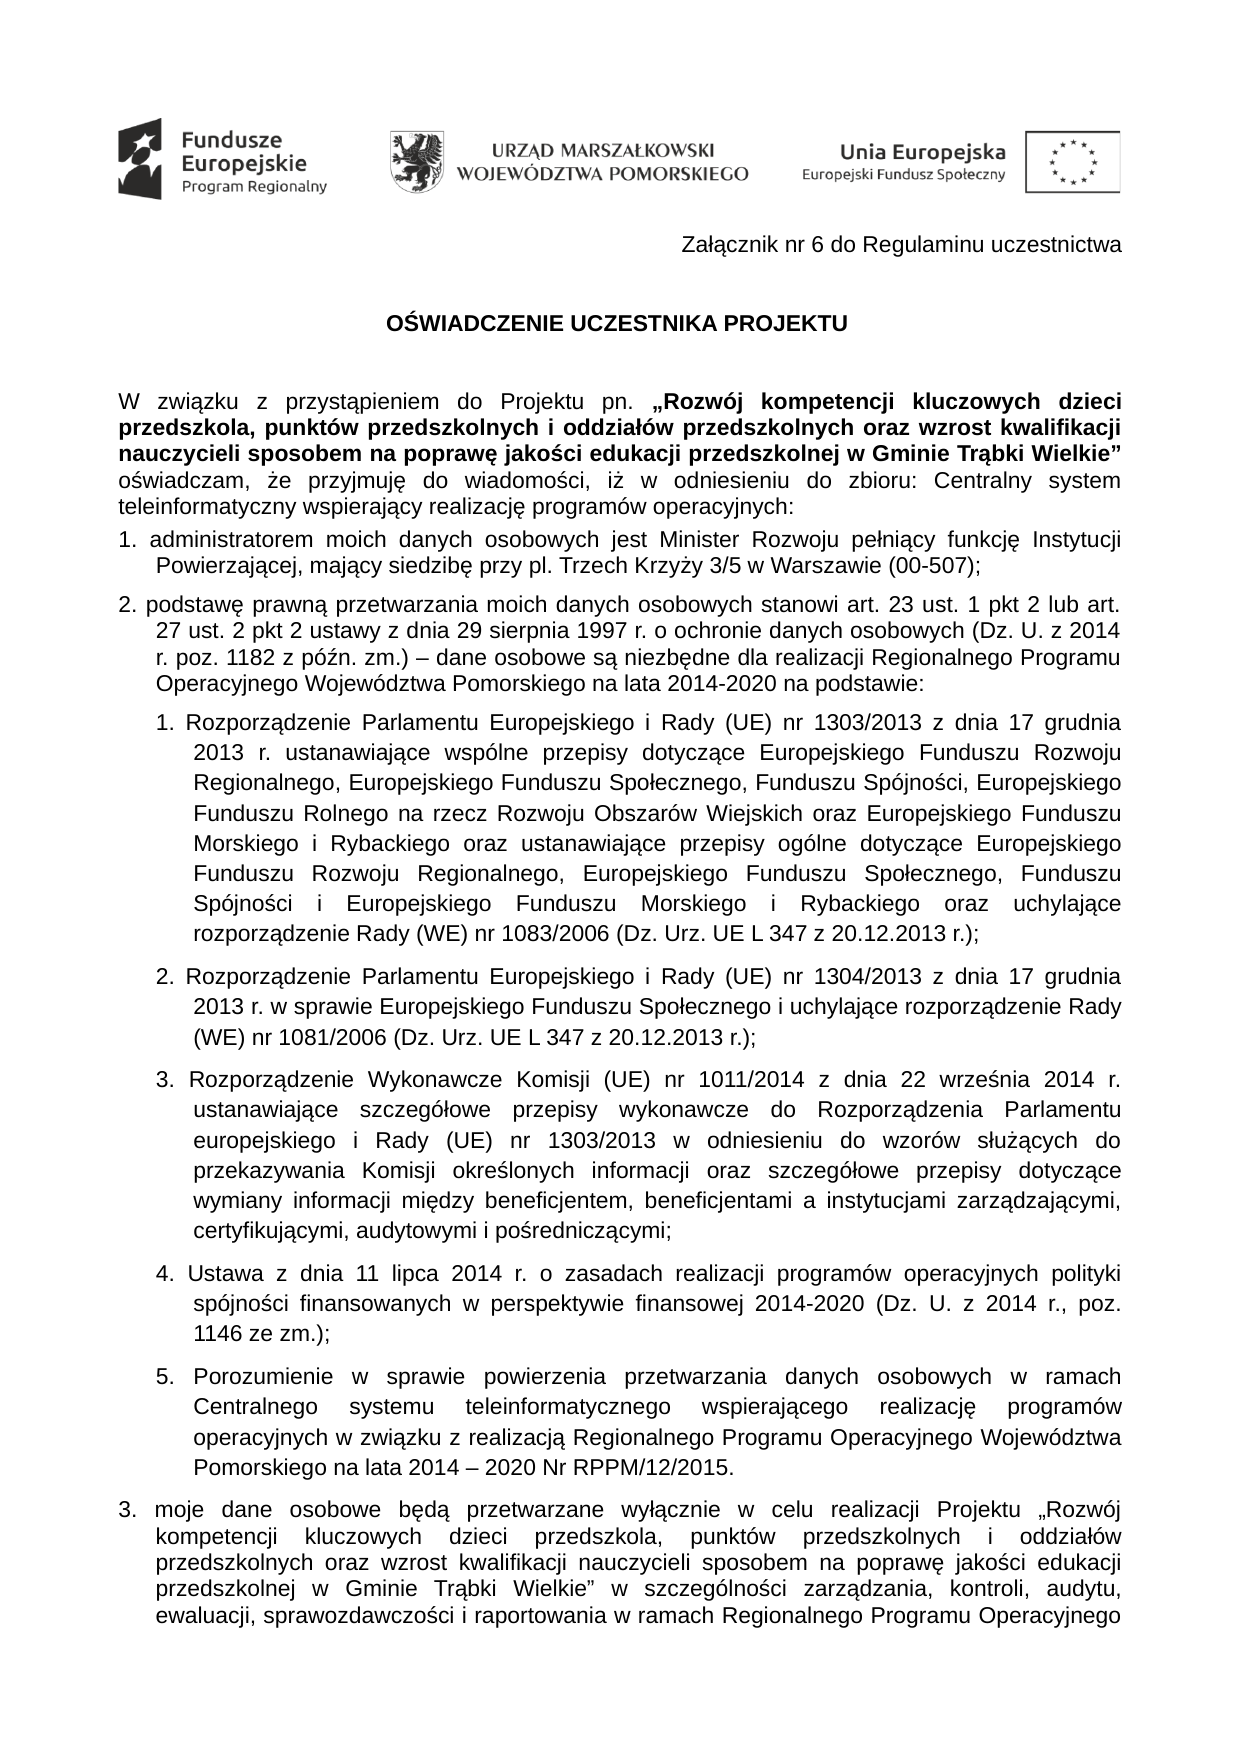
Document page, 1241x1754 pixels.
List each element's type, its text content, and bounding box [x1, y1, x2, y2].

text 3. Rozporządzenie Wykonawcze Komisji (UE) nr 1011/2014 z dnia 22 września 2014 r. ustanawiające szczegółowe przepisy wykonawcze do Rozporządzenia Parlamentu europejskiego i Rady (UE) nr 1303/2013 w odniesieniu do wzorów służących do przekazywania Komisji określonych informacji oraz szczegółowe przepisy dotyczące wymiany informacji między beneficjentem, beneficjentami a instytucjami zarządzającymi, certyfikującymi, audytowymi i pośredniczącymi; [156, 1066, 1122, 1243]
text 5. Porozumienie w sprawie powierzenia przetwarzania danych osobowych w ramach Centralnego systemu teleinformatycznego wspierającego realizację programów operacyjnych w związku z realizacją Regionalnego Programu Operacyjnego Województwa Pomorskiego na lata 2014 – 2020 Nr RPPM/12/2015. [156, 1363, 1122, 1480]
text 3. moje dane osobowe będą przetwarzane wyłącznie w celu realizacji Projektu „Rozwój kompetencji kluczowych dzieci przedszkola, punktów przedszkolnych i oddziałów przedszkolnych oraz wzrost kwalifikacji nauczycieli sposobem na poprawę jakości edukacji przedszkolnej w Gminie Trąbki Wielkie” w szczególności zarządzania, kontroli, audytu, ewaluacji, sprawozdawczości i raportowania w ramach Regionalnego Programu Operacyjnego [118, 1496, 1122, 1628]
text 4. Ustawa z dnia 11 lipca 2014 r. o zasadach realizacji programów operacyjnych polityki spójności finansowanych w perspektywie finansowej 2014-2020 (Dz. U. z 2014 r., poz. 1146 ze zm.); [156, 1260, 1122, 1347]
text 1. administratorem moich danych osobowych jest Minister Rozwoju pełniący funkcję Instytucji Powierzającej, mający siedzibę przy pl. Trzech Krzyży 3/5 w Warszawie (00-507); [118, 526, 1122, 578]
text 2. Rozporządzenie Parlamentu Europejskiego i Rady (UE) nr 1304/2013 z dnia 17 grudnia 2013 r. w sprawie Europejskiego Funduszu Społecznego i uchylające rozporządzenie Rady (WE) nr 1081/2006 (Dz. Urz. UE L 347 z 20.12.2013 r.); [156, 963, 1122, 1050]
text OŚWIADCZENIE UCZESTNIKA PROJEKTU [118, 310, 1122, 336]
text W związku z przystąpieniem do Projektu pn. „Rozwój kompetencji kluczowych dzieci przedszkola, punktów przedszkolnych i oddziałów przedszkolnych oraz wzrost kwalifikacji nauczycieli sposobem na poprawę jakości edukacji przedszkolnej w Gminie Trąbki Wielkie” oświadczam, że przyjmuję do wiadomości, iż w odniesieniu do zbioru: Centralny system teleinformatyczny wspierający realizację programów operacyjnych: [118, 388, 1122, 519]
text Załącznik nr 6 do Regulaminu uczestnictwa [118, 231, 1122, 257]
text 2. podstawę prawną przetwarzania moich danych osobowych stanowi art. 23 ust. 1 pkt 2 lub art. 27 ust. 2 pkt 2 ustawy z dnia 29 sierpnia 1997 r. o ochronie danych osobowych (Dz. U. z 2014 r. poz. 1182 z późn. zm.) – dane osobowe są niezbędne dla realizacji Regionalnego Programu Operacyjnego Województwa Pomorskiego na lata 2014-2020 na podstawie: [118, 591, 1122, 696]
text 1. Rozporządzenie Parlamentu Europejskiego i Rady (UE) nr 1303/2013 z dnia 17 grudnia 2013 r. ustanawiające wspólne przepisy dotyczące Europejskiego Funduszu Rozwoju Regionalnego, Europejskiego Funduszu Społecznego, Funduszu Spójności, Europejskiego Funduszu Rolnego na rzecz Rozwoju Obszarów Wiejskich oraz Europejskiego Funduszu Morskiego i Rybackiego oraz ustanawiające przepisy ogólne dotyczące Europejskiego Funduszu Rozwoju Regionalnego, Europejskiego Funduszu Społecznego, Funduszu Spójności i Europejskiego Funduszu Morskiego i Rybackiego oraz uchylające rozporządzenie Rady (WE) nr 1083/2006 (Dz. Urz. UE L 347 z 20.12.2013 r.); [156, 709, 1122, 947]
